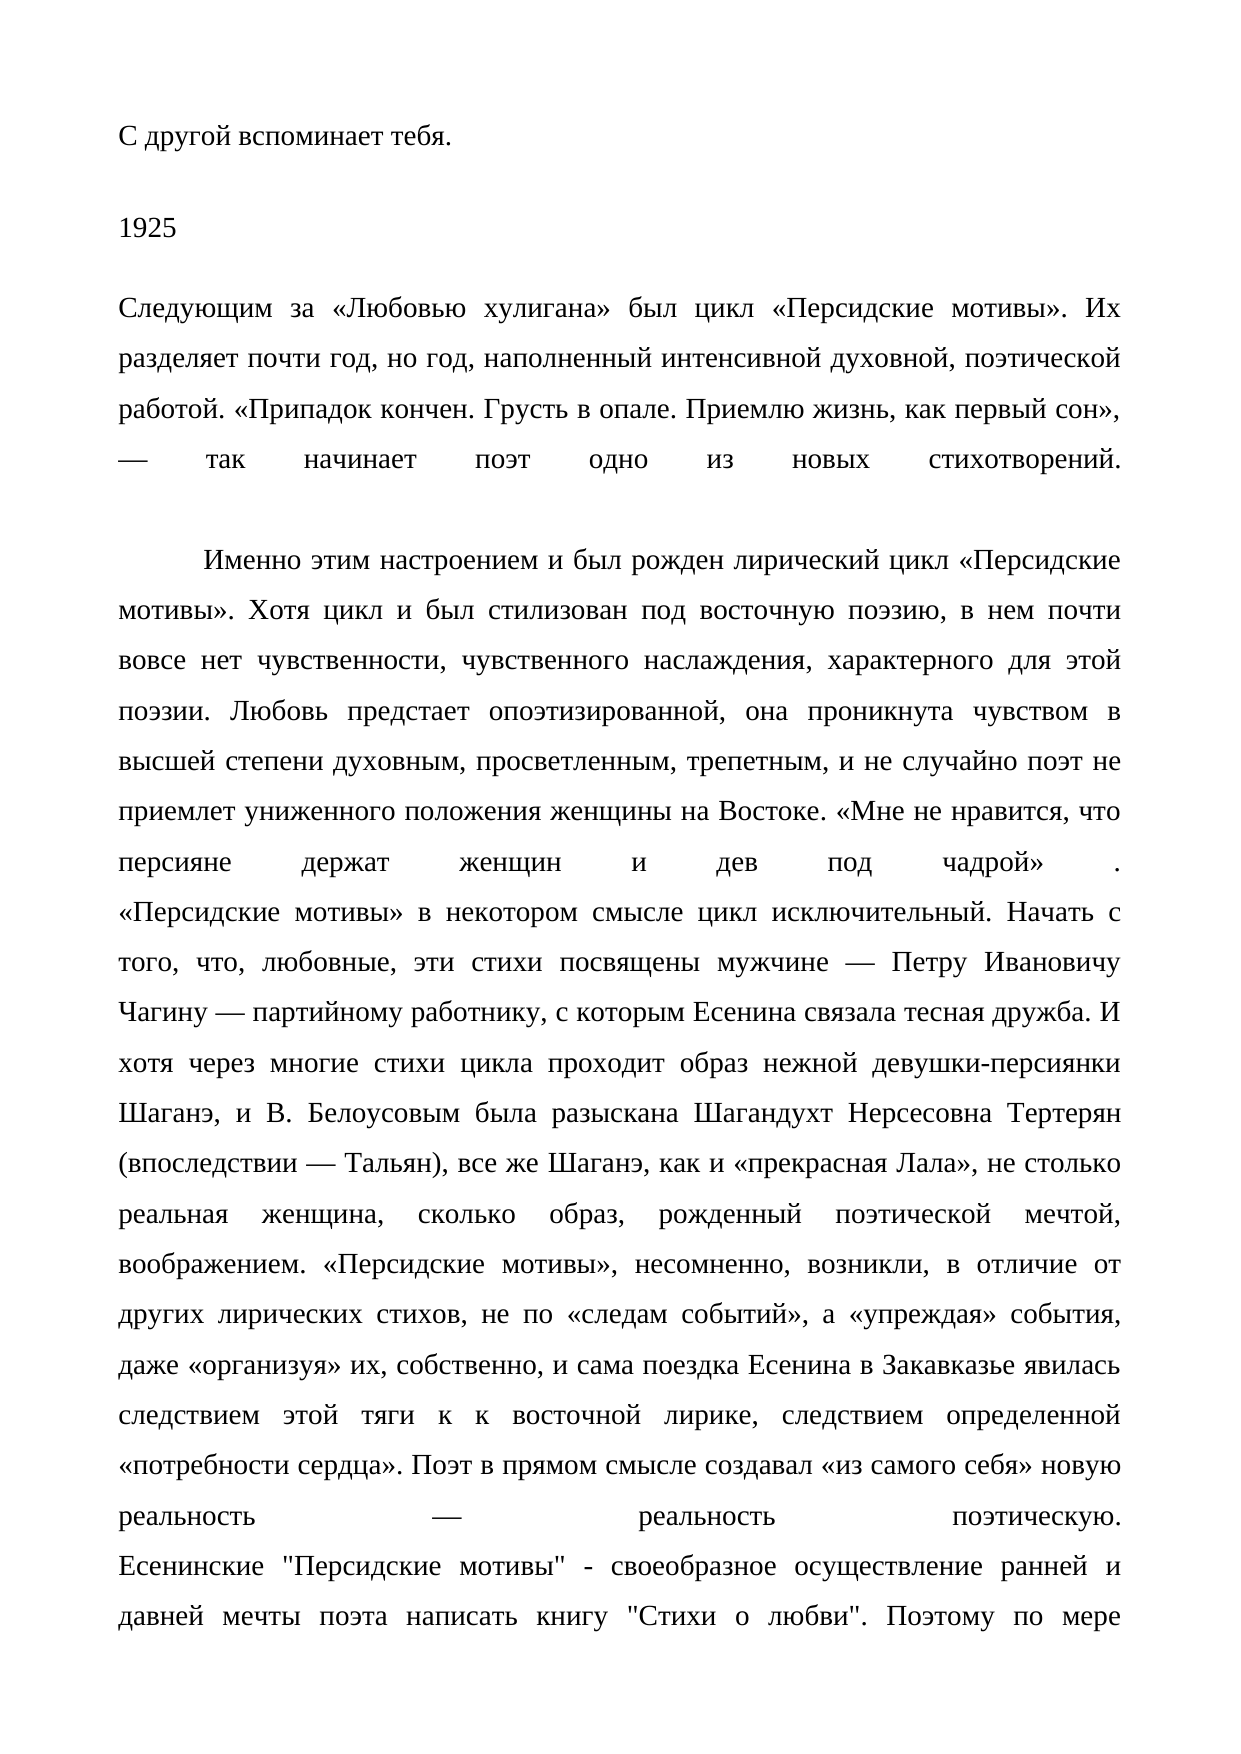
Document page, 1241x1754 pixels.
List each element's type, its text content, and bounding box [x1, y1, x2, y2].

text С другой вспоминает тебя. [118, 118, 1122, 152]
text Следующим за «Любовью хулигана» был цикл «Персидские мотивы». Их разделяет почти год, но год, наполненный интенсивной духовной, поэтической работой. «Припадок кончен. Грусть в опале. Приемлю жизнь, как первый сон», — так начинает поэт одно из новых стихотворений. Именно этим настроением и был рожден лирический цикл «Персидские мотивы». Хотя цикл и был стилизован под восточную поэзию, в нем почти вовсе нет чувственности, чувственного наслаждения, характерного для этой поэзии. Любовь предстает опоэтизированной, она проникнута чувством в высшей степени духовным, просветленным, трепетным, и не случайно поэт не приемлет униженного положения женщины на Востоке. «Мне не нравится, что персияне держат женщин и дев под чадрой» . «Персидские мотивы» в некотором смысле цикл исключительный. Начать с того, что, любовные, эти стихи посвящены мужчине — Петру Ивановичу Чагину — партийному работнику, с которым Есенина связала тесная дружба. И хотя через многие стихи цикла проходит образ нежной девушки-персиянки Шаганэ, и В. Белоусовым была разыскана Шагандухт Нерсесовна Тертерян (впоследствии — Тальян), все же Шаганэ, как и «прекрасная Лала», не столько реальная женщина, сколько образ, рожденный поэтической мечтой, воображением. «Персидские мотивы», несомненно, возникли, в отличие от других лирических стихов, не по «следам событий», а «упреждая» события, даже «организуя» их, собственно, и сама поездка Есенина в Закавказье явилась следствием этой тяги к к восточной лирике, следствием определенной «потребности сердца». Поэт в прямом смысле создавал «из самого себя» новую реальность — реальность поэтическую. Есенинские "Персидские мотивы" - своеобразное осуществление ранней и давней мечты поэта написать книгу "Стихи о любви". Поэтому по мере [118, 290, 1122, 1632]
text 1925 [118, 210, 1122, 244]
